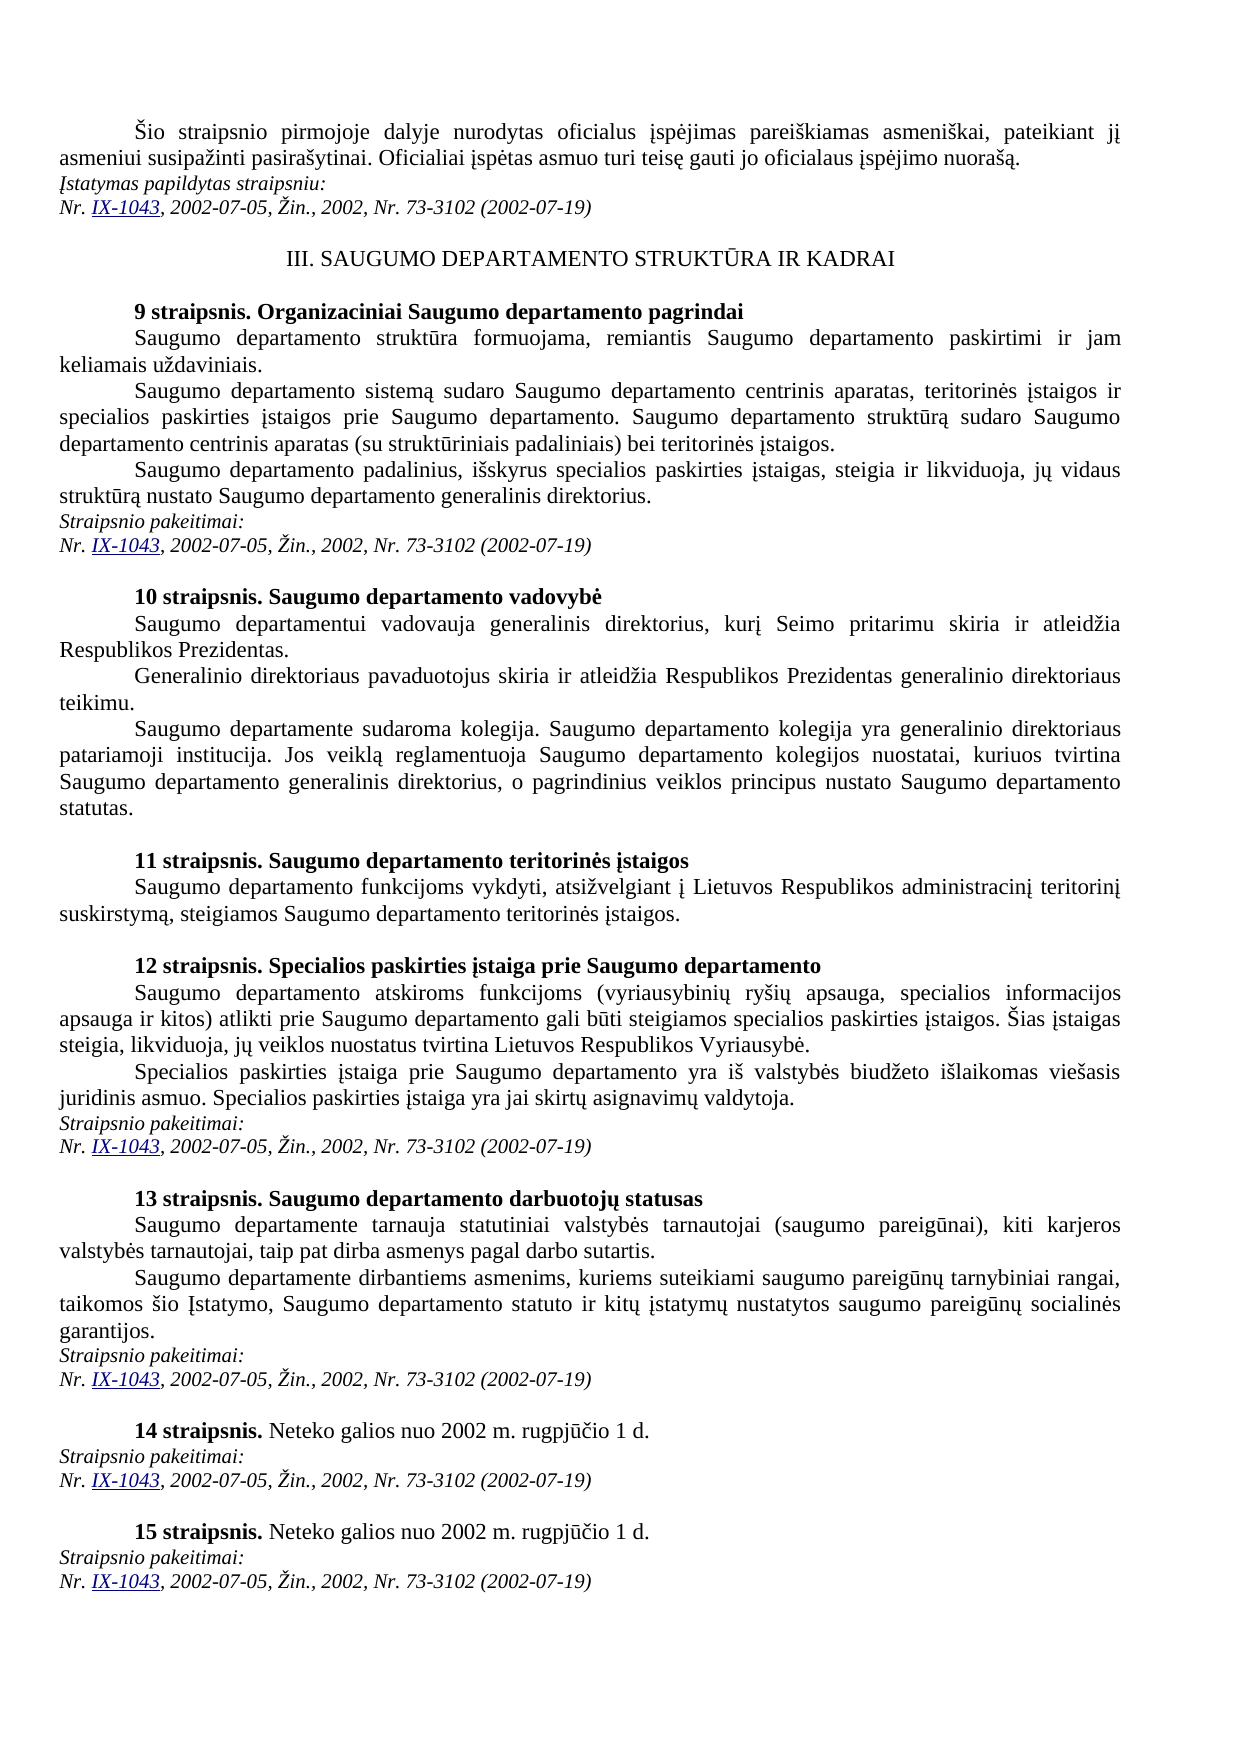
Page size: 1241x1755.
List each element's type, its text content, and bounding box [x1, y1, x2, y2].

text Straipsnio pakeitimai: [59, 509, 1122, 533]
text Saugumo departamente dirbantiems asmenims, kuriems suteikiami saugumo pareigūnų tarnybiniai rangai, taikomos šio Įstatymo, Saugumo departamento statuto ir kitų įstatymų nustatytos saugumo pareigūnų socialinės garantijos. [59, 1264, 1122, 1343]
text Nr. IX-1043, 2002-07-05, Žin., 2002, Nr. 73-3102 (2002-07-19) [59, 1468, 1122, 1492]
text Saugumo departamento sistemą sudaro Saugumo departamento centrinis aparatas, teritorinės įstaigos ir specialios paskirties įstaigos prie Saugumo departamento. Saugumo departamento struktūrą sudaro Saugumo departamento centrinis aparatas (su struktūriniais padaliniais) bei teritorinės įstaigos. [59, 377, 1122, 456]
text Straipsnio pakeitimai: [59, 1110, 1122, 1134]
text Straipsnio pakeitimai: [59, 1343, 1122, 1367]
text Nr. IX-1043, 2002-07-05, Žin., 2002, Nr. 73-3102 (2002-07-19) [59, 1569, 1122, 1593]
text Nr. IX-1043, 2002-07-05, Žin., 2002, Nr. 73-3102 (2002-07-19) [59, 195, 1122, 219]
text Saugumo departamentui vadovauja generalinis direktorius, kurį Seimo pritarimu skiria ir atleidžia Respublikos Prezidentas. [59, 610, 1122, 662]
text Įstatymas papildytas straipsniu: [59, 171, 1122, 195]
text 13 straipsnis. Saugumo departamento darbuotojų statusas [59, 1185, 1122, 1211]
text Nr. IX-1043, 2002-07-05, Žin., 2002, Nr. 73-3102 (2002-07-19) [59, 1134, 1122, 1158]
text 11 straipsnis. Saugumo departamento teritorinės įstaigos [59, 847, 1122, 873]
text Nr. IX-1043, 2002-07-05, Žin., 2002, Nr. 73-3102 (2002-07-19) [59, 533, 1122, 557]
text III. SAUGUMO DEPARTAMENTO STRUKTŪRA IR KADRAI [59, 245, 1122, 272]
text Saugumo departamente tarnauja statutiniai valstybės tarnautojai (saugumo pareigūnai), kiti karjeros valstybės tarnautojai, taip pat dirba asmenys pagal darbo sutartis. [59, 1211, 1122, 1264]
text Generalinio direktoriaus pavaduotojus skiria ir atleidžia Respublikos Prezidentas generalinio direktoriaus teikimu. [59, 662, 1122, 715]
text Šio straipsnio pirmojoje dalyje nurodytas oficialus įspėjimas pareiškiamas asmeniškai, pateikiant jį asmeniui susipažinti pasirašytinai. Oficialiai įspėtas asmuo turi teisę gauti jo oficialaus įspėjimo nuorašą. [59, 118, 1122, 171]
text Saugumo departamento padalinius, išskyrus specialios paskirties įstaigas, steigia ir likviduoja, jų vidaus struktūrą nustato Saugumo departamento generalinis direktorius. [59, 456, 1122, 509]
text Saugumo departamento funkcijoms vykdyti, atsižvelgiant į Lietuvos Respublikos administracinį teritorinį suskirstymą, steigiamos Saugumo departamento teritorinės įstaigos. [59, 873, 1122, 926]
text 14 straipsnis. Neteko galios nuo 2002 m. rugpjūčio 1 d. [59, 1417, 1122, 1444]
text Saugumo departamente sudaroma kolegija. Saugumo departamento kolegija yra generalinio direktoriaus patariamoji institucija. Jos veiklą reglamentuoja Saugumo departamento kolegijos nuostatai, kuriuos tvirtina Saugumo departamento generalinis direktorius, o pagrindinius veiklos principus nustato Saugumo departamento statutas. [59, 715, 1122, 821]
text Nr. IX-1043, 2002-07-05, Žin., 2002, Nr. 73-3102 (2002-07-19) [59, 1367, 1122, 1391]
text Saugumo departamento struktūra formuojama, remiantis Saugumo departamento paskirtimi ir jam keliamais uždaviniais. [59, 324, 1122, 377]
text 9 straipsnis. Organizaciniai Saugumo departamento pagrindai [59, 298, 1122, 324]
text 12 straipsnis. Specialios paskirties įstaiga prie Saugumo departamento [59, 952, 1122, 979]
text 15 straipsnis. Neteko galios nuo 2002 m. rugpjūčio 1 d. [59, 1518, 1122, 1545]
text Saugumo departamento atskiroms funkcijoms (vyriausybinių ryšių apsauga, specialios informacijos apsauga ir kitos) atlikti prie Saugumo departamento gali būti steigiamos specialios paskirties įstaigos. Šias įstaigas steigia, likviduoja, jų veiklos nuostatus tvirtina Lietuvos Respublikos Vyriausybė. [59, 979, 1122, 1058]
text Straipsnio pakeitimai: [59, 1444, 1122, 1468]
text 10 straipsnis. Saugumo departamento vadovybė [59, 583, 1122, 610]
text Straipsnio pakeitimai: [59, 1545, 1122, 1569]
text Specialios paskirties įstaiga prie Saugumo departamento yra iš valstybės biudžeto išlaikomas viešasis juridinis asmuo. Specialios paskirties įstaiga yra jai skirtų asignavimų valdytoja. [59, 1058, 1122, 1110]
